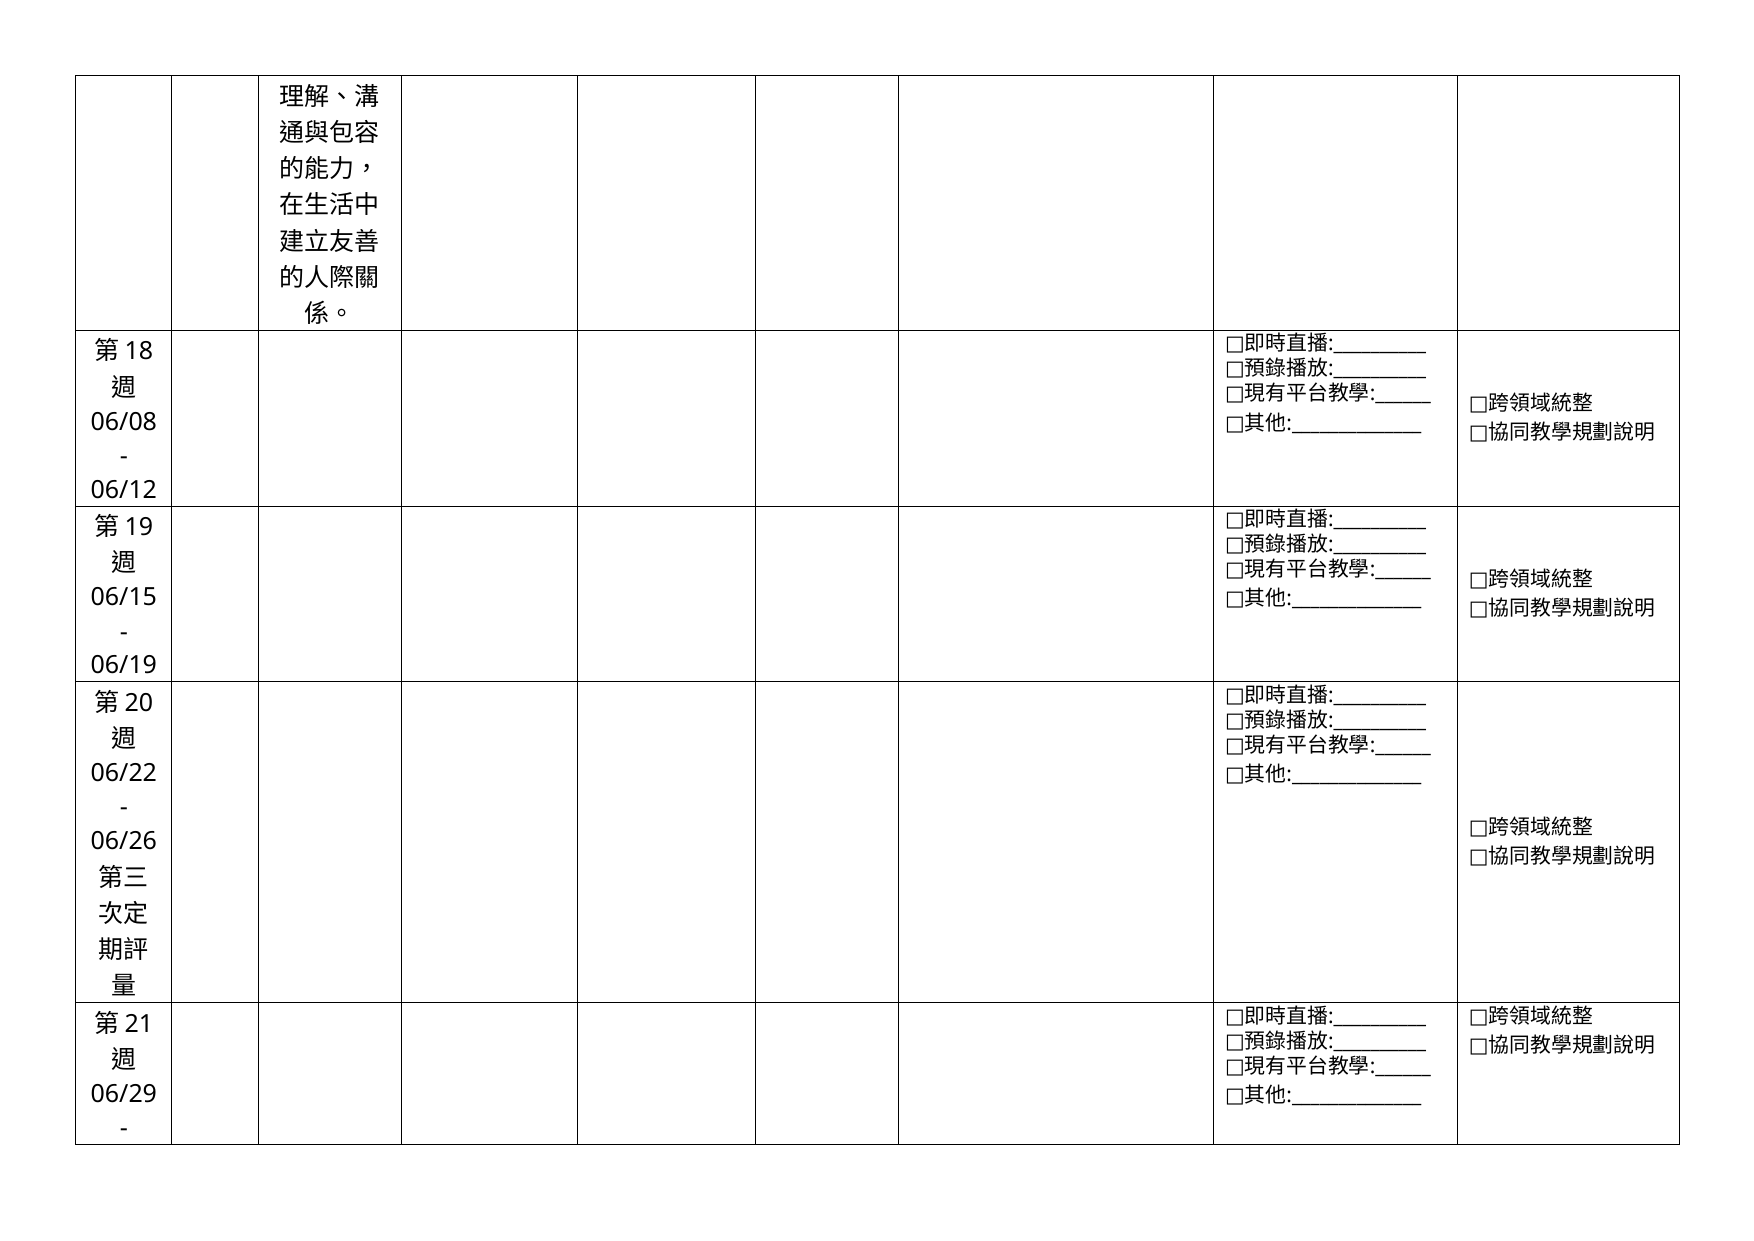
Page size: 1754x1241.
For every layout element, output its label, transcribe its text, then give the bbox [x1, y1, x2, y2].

table_cell [172, 682, 258, 1002]
table_cell [402, 331, 577, 506]
table_cell [899, 682, 1213, 1002]
table_cell [578, 331, 755, 506]
table_cell □跨領域統整 □協同教學規劃說明 [1458, 682, 1679, 1002]
table_cell □即時直播:__________ □預錄播放:__________ □現有平台教學:______ □其他:______________ [1214, 682, 1457, 1002]
table_cell □跨領域統整 □協同教學規劃說明 [1458, 1003, 1679, 1144]
table_cell [1458, 76, 1679, 330]
table_cell [756, 1003, 898, 1144]
table_cell □即時直播:__________ □預錄播放:__________ □現有平台教學:______ □其他:______________ [1214, 331, 1457, 506]
table_cell [756, 331, 898, 506]
table_cell [259, 682, 401, 1002]
table_cell □即時直播:__________ □預錄播放:__________ □現有平台教學:______ □其他:______________ [1214, 1003, 1457, 1144]
table_cell [899, 507, 1213, 681]
table_cell [76, 76, 171, 330]
table_cell [899, 331, 1213, 506]
table_cell [578, 1003, 755, 1144]
table_cell [578, 76, 755, 330]
table_cell [756, 682, 898, 1002]
table_cell [172, 76, 258, 330]
table_cell [402, 76, 577, 330]
table_cell □跨領域統整 □協同教學規劃說明 [1458, 507, 1679, 681]
table_cell [899, 1003, 1213, 1144]
table_cell [172, 507, 258, 681]
table_cell [756, 507, 898, 681]
table_cell [259, 331, 401, 506]
table_cell 理解、溝通與包容的能力，在生活中建立友善的人際關係。 [259, 76, 401, 330]
table_cell [899, 76, 1213, 330]
table_cell □即時直播:__________ □預錄播放:__________ □現有平台教學:______ □其他:______________ [1214, 507, 1457, 681]
table_cell [756, 76, 898, 330]
table_cell [172, 331, 258, 506]
table_cell 第19週 06/15-06/19 [76, 507, 171, 681]
table_cell [402, 507, 577, 681]
table_cell [1214, 76, 1457, 330]
table_cell 第21週 06/29- [76, 1003, 171, 1144]
table_cell 第20週 06/22-06/26 第三次定期評量 [76, 682, 171, 1002]
table_cell [578, 682, 755, 1002]
table_cell [259, 507, 401, 681]
table_cell □跨領域統整 □協同教學規劃說明 [1458, 331, 1679, 506]
table_cell [402, 1003, 577, 1144]
table_cell [402, 682, 577, 1002]
table_cell [172, 1003, 258, 1144]
table_cell [578, 507, 755, 681]
table_cell 第18週 06/08-06/12 [76, 331, 171, 506]
table_cell [259, 1003, 401, 1144]
